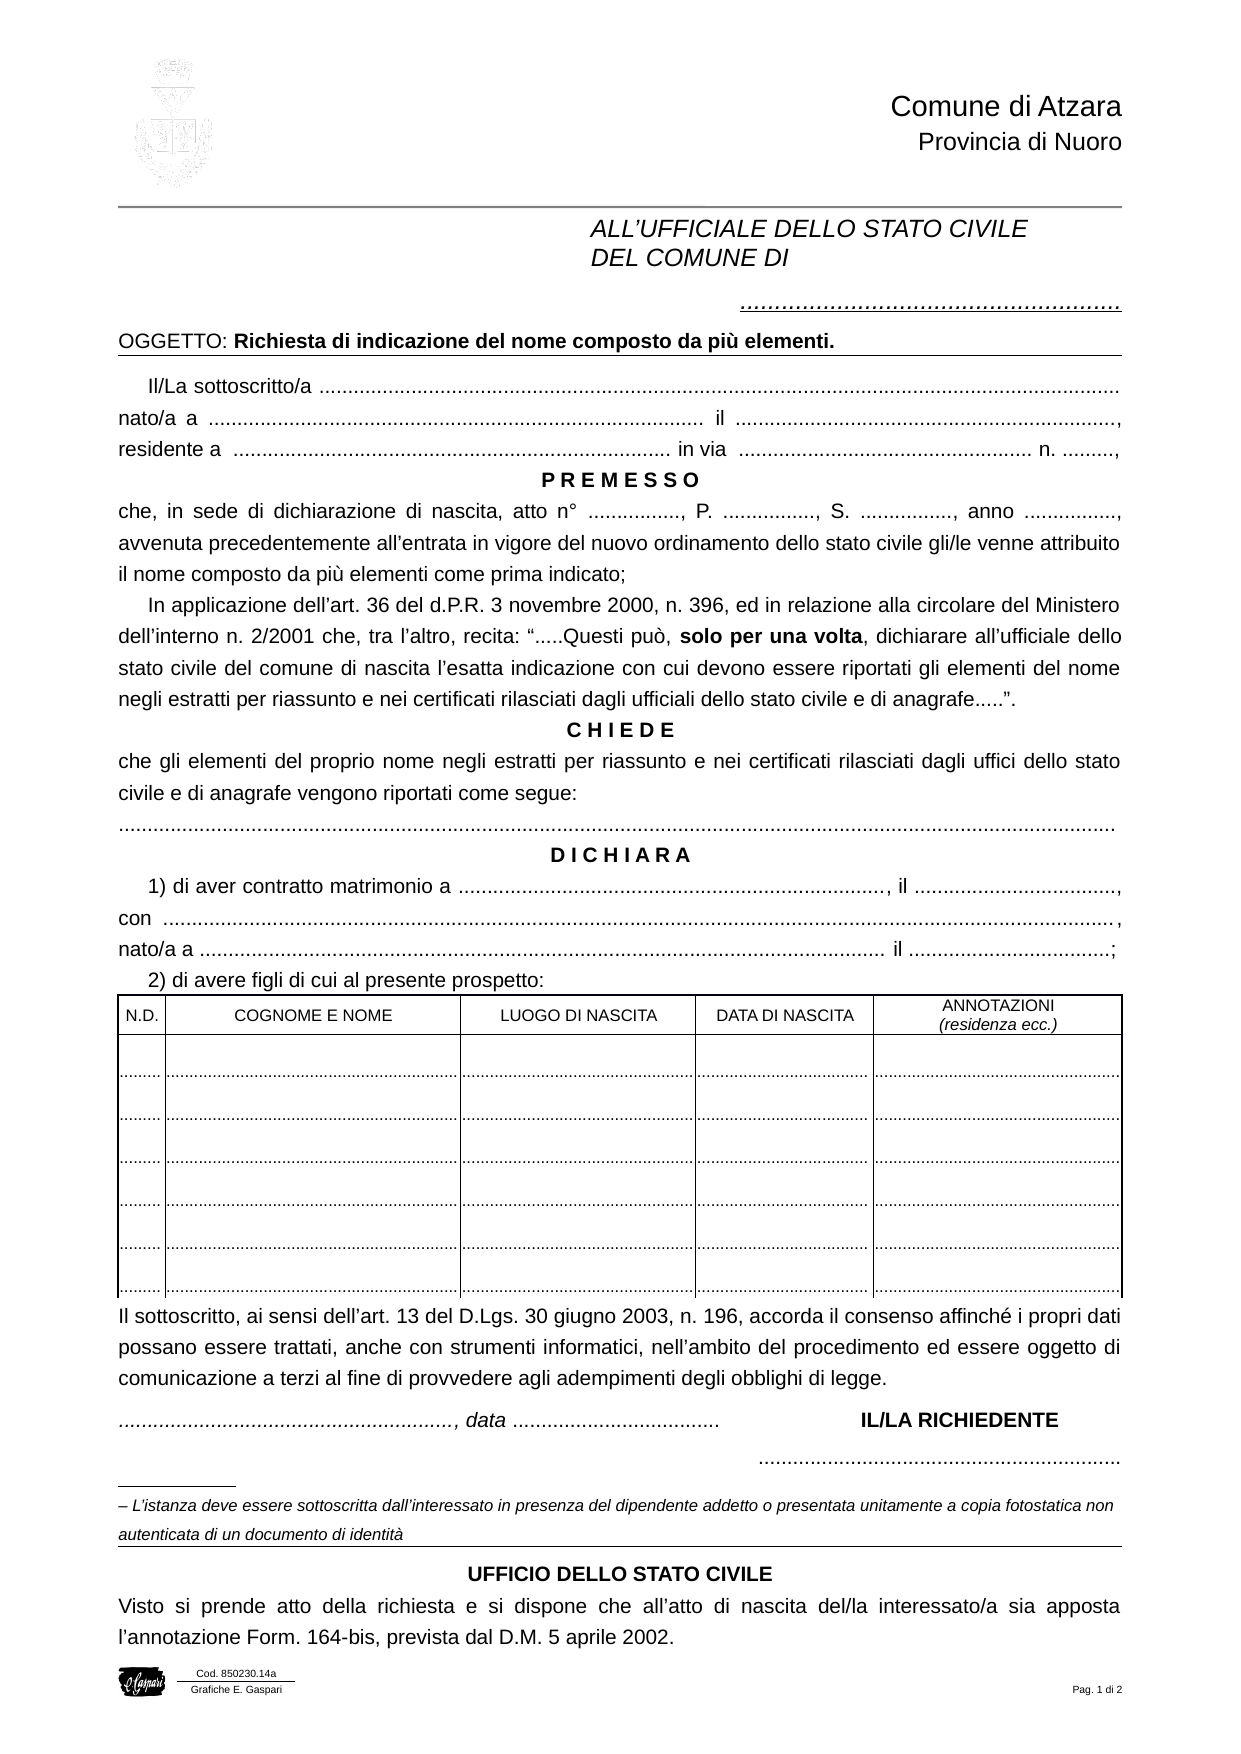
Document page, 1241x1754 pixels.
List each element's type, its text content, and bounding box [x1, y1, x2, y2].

table_cell ............................................................... ............................................................... ............................................................... ............................................................... ............................................................... ............................................................... [166, 1035, 460, 1298]
text 2) di avere figli di cui al presente prospetto: [118, 962, 1122, 994]
subtitle P R E M E S S O [118, 462, 1122, 494]
text DEL COMUNE DI [591, 243, 1081, 271]
text In applicazione dell’art. 36 del d.P.R. 3 novembre 2000, n. 396, ed in relazione alla circolare del Ministero dell’interno n. 2/2001 che, tra l’altro, recita: “.....Questi può, solo per una volta, dichiarare all’ufficiale dello stato civile del comune di nascita l’esatta indicazione con cui devono essere riportati gli elementi del nome negli estratti per riassunto e nei certificati rilasciati dagli ufficiali dello stato civile e di anagrafe.....”. [118, 587, 1122, 712]
text ALL’UFFICIALE DELLO STATO CIVILE [591, 214, 1081, 243]
table_header LUOGO DI NASCITA [461, 996, 695, 1034]
table_header N.D. [119, 996, 165, 1034]
subtitle C H I E D E [118, 712, 1122, 744]
text ............................................................................................................................................................................. [118, 806, 1122, 837]
text D I C H I A R A [118, 837, 1122, 869]
table_cell .................................................. .................................................. .................................................. .................................................. .................................................. .................................................. [461, 1035, 695, 1298]
text – L’istanza deve essere sottoscritta dall’interessato in presenza del dipendente addetto o presentata unitamente a copia fotostatica non autenticata di un documento di identità [118, 1496, 1122, 1546]
text Il sottoscritto, ai sensi dell’art. 13 del D.Lgs. 30 giugno 2003, n. 196, accorda il consenso affinché i propri dati possano essere trattati, anche con strumenti informatici, nell’ambito del procedimento ed essere oggetto di comunicazione a terzi al fine di provvedere agli adempimenti degli obblighi di legge. [118, 1298, 1122, 1392]
picture [122, 58, 224, 189]
text Provincia di Nuoro [224, 127, 1122, 156]
text 1) di aver contratto matrimonio a .........................................................................., il ..................................., con ....................................................................................................................................................................., nato/a a ....................................................................................................................... il ...................................; [118, 869, 1122, 962]
text OGGETTO: Richiesta di indicazione del nome composto da più elementi. [118, 329, 1122, 355]
text Il/La sottoscritto/a ........................................................................................................................................... nato/a a ...................................................................................... il .................................................................., residente a ............................................................................ in via ................................................... n. ........., [118, 369, 1122, 462]
table_cell ..................................................... ..................................................... ..................................................... ..................................................... ..................................................... ..................................................... [874, 1035, 1121, 1298]
text UFFICIO DELLO STATO CIVILE [118, 1557, 1122, 1588]
text .........................................................., data .................................... IL/LA RICHIEDENTE [119, 1404, 1122, 1433]
table_cell ..................................... ..................................... ..................................... ..................................... ..................................... ..................................... [696, 1035, 873, 1298]
table_cell ......... ......... ......... ......... ......... ......... [119, 1035, 165, 1298]
text ............................................................... [118, 1445, 1122, 1469]
text Comune di Atzara [224, 89, 1122, 122]
text Visto si prende atto della richiesta e si dispone che all’atto di nascita del/la interessato/a sia apposta l’annotazione Form. 164-bis, prevista dal D.M. 5 aprile 2002. [118, 1588, 1122, 1651]
text ....................................................... [591, 286, 1122, 315]
table_header ANNOTAZIONI (residenza ecc.) [874, 996, 1121, 1034]
picture [118, 1666, 166, 1697]
table_header DATA DI NASCITA [696, 996, 873, 1034]
text che gli elementi del proprio nome negli estratti per riassunto e nei certificati rilasciati dagli uffici dello stato civile e di anagrafe vengono riportati come segue: [118, 744, 1122, 806]
text che, in sede di dichiarazione di nascita, atto n° ................, P. ................, S. ................, anno ................, avvenuta precedentemente all’entrata in vigore del nuovo ordinamento dello stato civile gli/le venne attribuito il nome composto da più elementi come prima indicato; [118, 494, 1122, 587]
table_header COGNOME E NOME [166, 996, 460, 1034]
